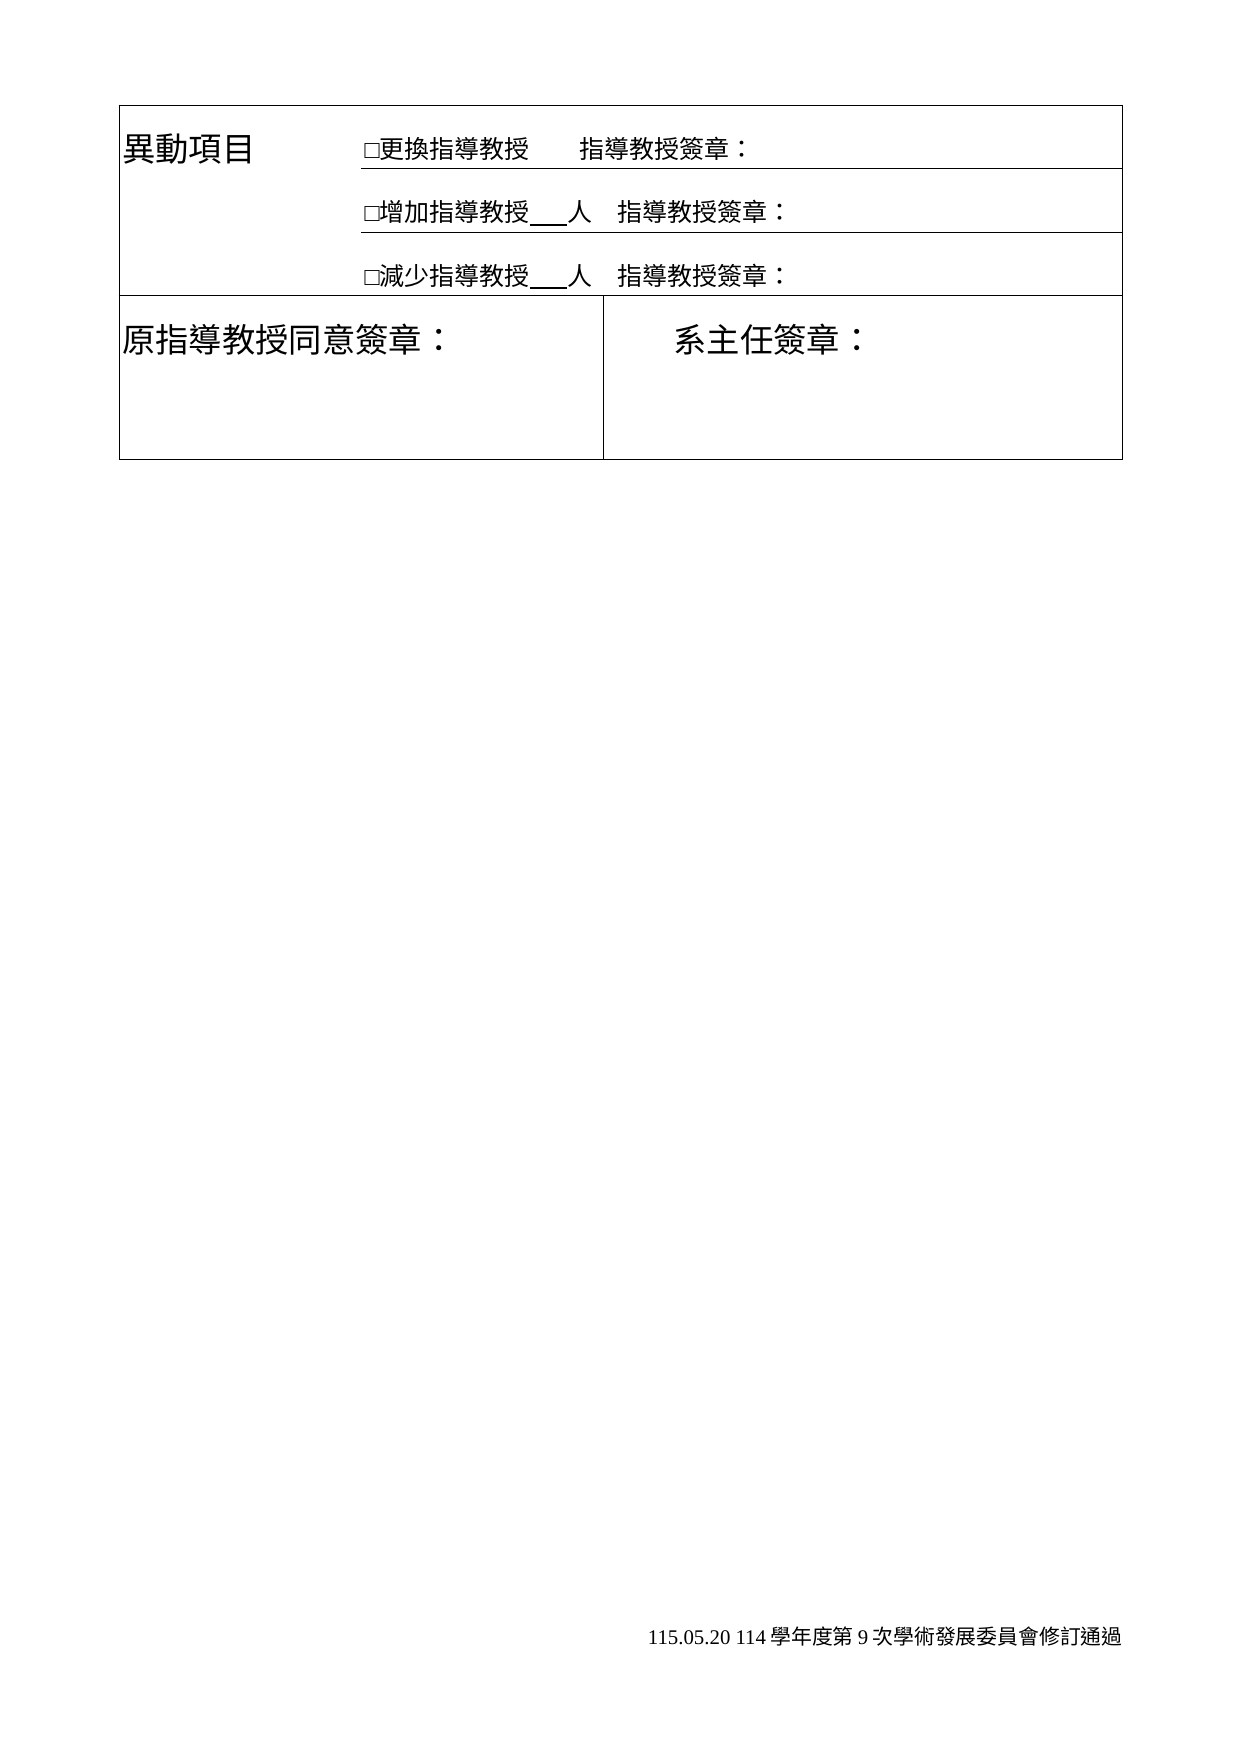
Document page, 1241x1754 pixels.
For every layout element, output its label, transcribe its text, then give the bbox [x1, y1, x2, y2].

table_cell 系主任簽章： [604, 296, 1122, 459]
table_cell 異動項目 [120, 106, 361, 295]
table_cell 原指導教授同意簽章： [120, 296, 603, 459]
table_cell □增加指導教授 人 指導教授簽章： [361, 169, 1122, 232]
table_cell □減少指導教授 人 指導教授簽章： [361, 233, 1122, 295]
table_cell □更換指導教授 指導教授簽章： [361, 106, 1122, 168]
